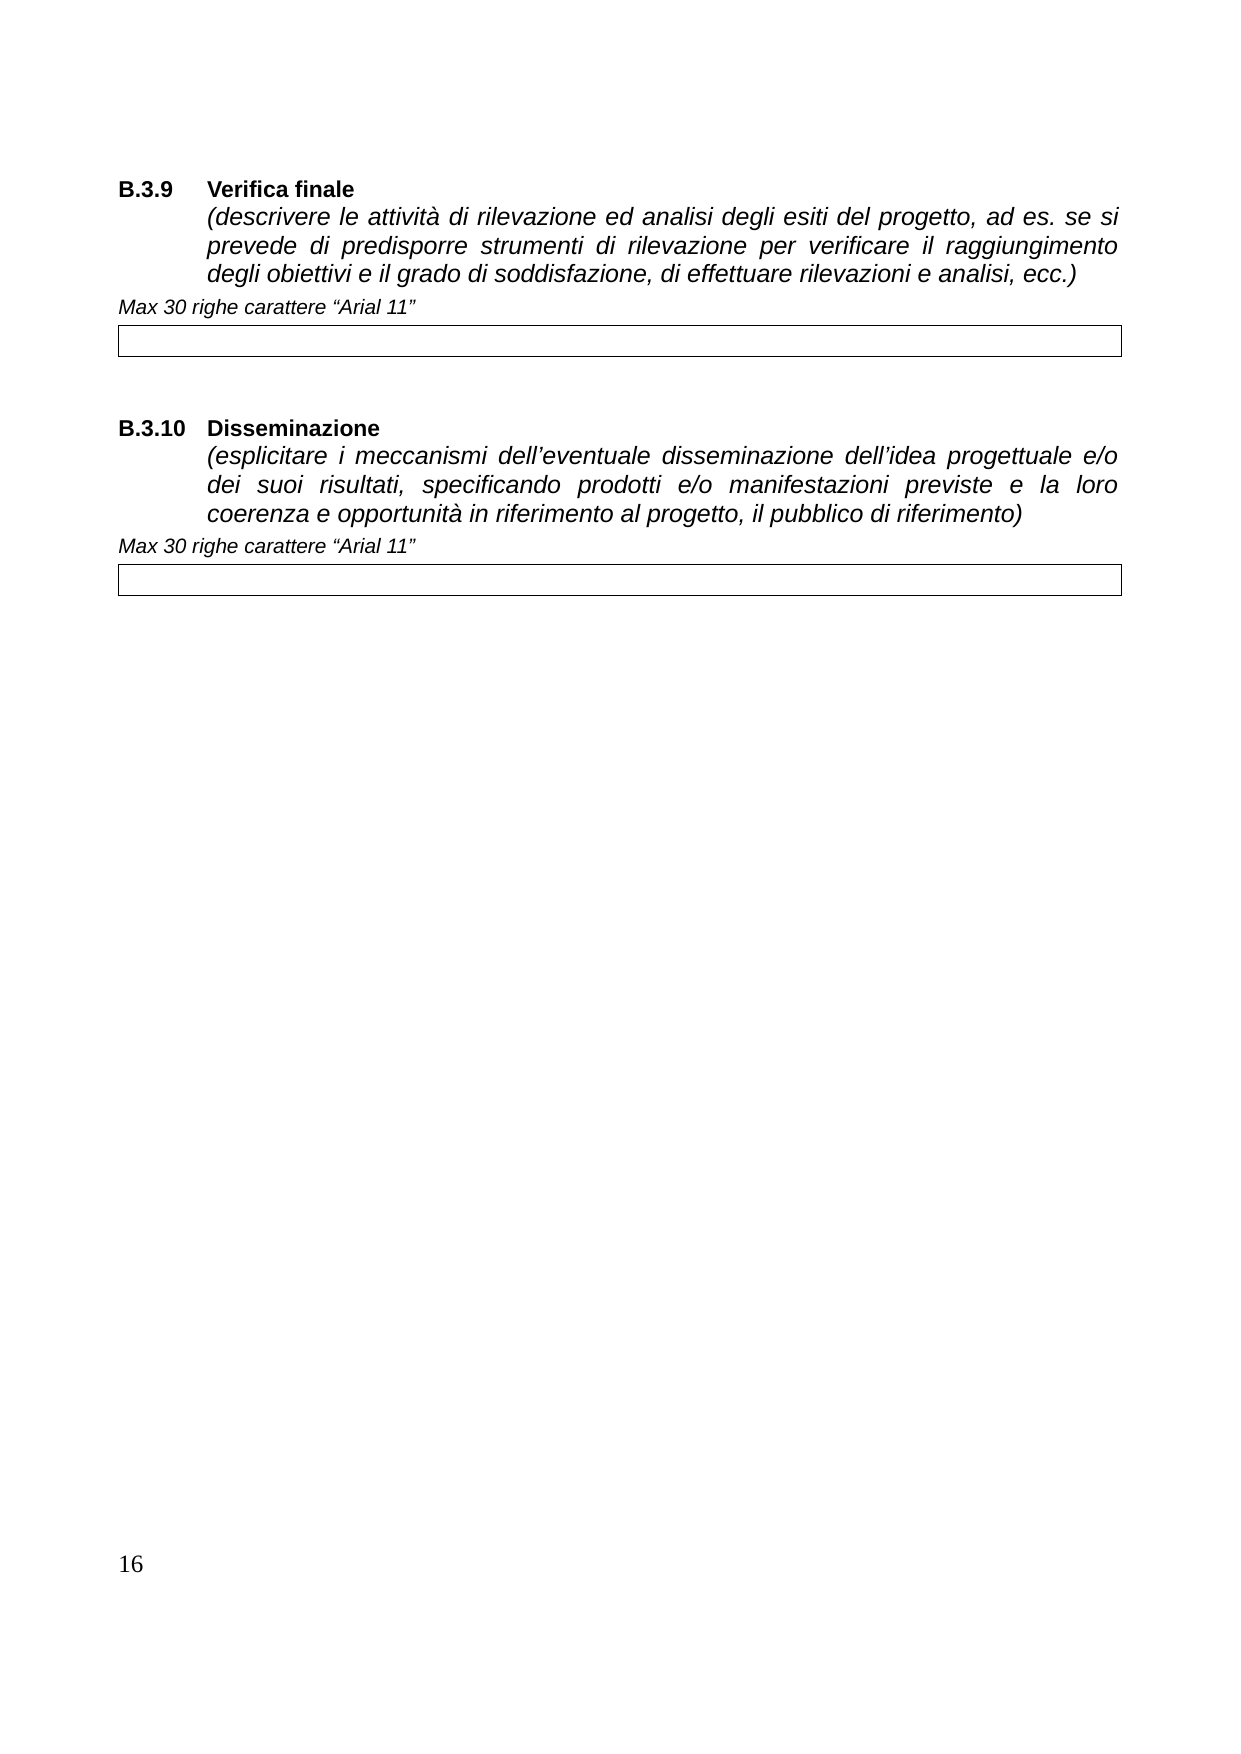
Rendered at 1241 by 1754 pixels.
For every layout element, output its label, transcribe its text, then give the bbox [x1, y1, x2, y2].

text B.3.9 Verifica finale [118, 176, 1122, 202]
text (esplicitare i meccanismi dell’eventuale disseminazione dell’idea progettuale e/o dei suoi risultati, specificando prodotti e/o manifestazioni previste e la loro coerenza e opportunità in riferimento al progetto, il pubblico di riferimento) [207, 441, 1122, 527]
text B.3.10 Disseminazione [118, 415, 1122, 441]
text Max 30 righe carattere “Arial 11” [118, 534, 1122, 558]
text Max 30 righe carattere “Arial 11” [118, 294, 1122, 318]
text (descrivere le attività di rilevazione ed analisi degli esiti del progetto, ad es. se si prevede di predisporre strumenti di rilevazione per verificare il raggiungimento degli obiettivi e il grado di soddisfazione, di effettuare rilevazioni e analisi, ecc.) [207, 202, 1122, 288]
